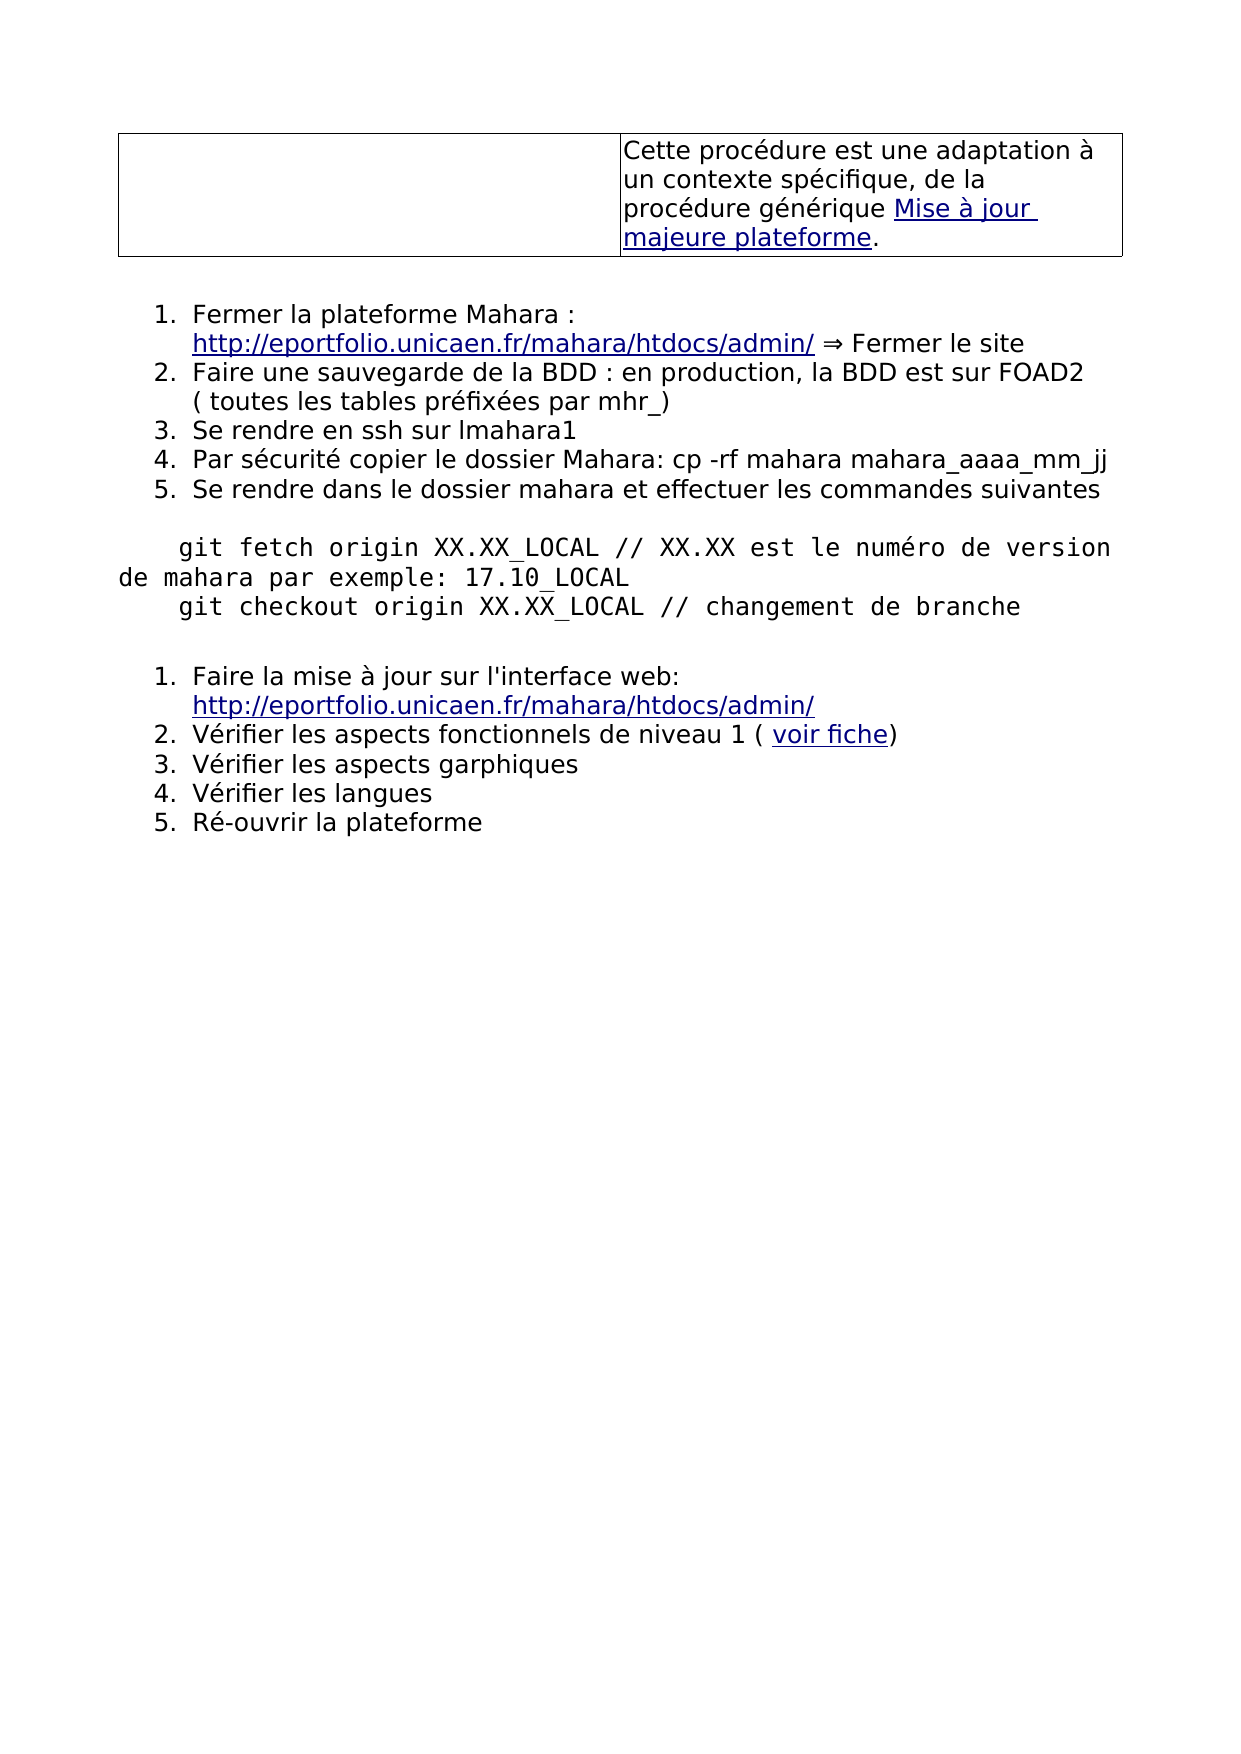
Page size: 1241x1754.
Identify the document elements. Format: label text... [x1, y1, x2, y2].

list Fermer la plateforme Mahara : http://eportfolio.unicaen.fr/mahara/htdocs/admin/ ⇒ Fermer le site [177, 300, 1122, 358]
list Par sécurité copier le dossier Mahara: cp -rf mahara mahara_aaaa_mm_jj [177, 446, 1122, 475]
list Vérifier les aspects garphiques [177, 750, 1122, 779]
table_header Cette procédure est une adaptation à un contexte spécifique, de la procédure générique Mise à jour majeure plateforme. [621, 134, 1122, 256]
list Vérifier les langues [177, 779, 1122, 808]
list Faire la mise à jour sur l'interface web: http://eportfolio.unicaen.fr/mahara/htdocs/admin/ [177, 662, 1122, 721]
table_header [119, 134, 620, 256]
list Se rendre en ssh sur lmahara1 [177, 417, 1122, 446]
list Faire une sauvegarde de la BDD : en production, la BDD est sur FOAD2 ( toutes les tables préfixées par mhr_) [177, 358, 1122, 417]
list Se rendre dans le dossier mahara et effectuer les commandes suivantes [177, 475, 1122, 504]
text git fetch origin XX.XX_LOCAL // XX.XX est le numéro de version de mahara par exemple: 17.10_LOCAL git checkout origin XX.XX_LOCAL // changement de branche [118, 533, 1122, 621]
list Vérifier les aspects fonctionnels de niveau 1 ( voir fiche) [177, 721, 1122, 750]
list Ré-ouvrir la plateforme [177, 808, 1122, 837]
